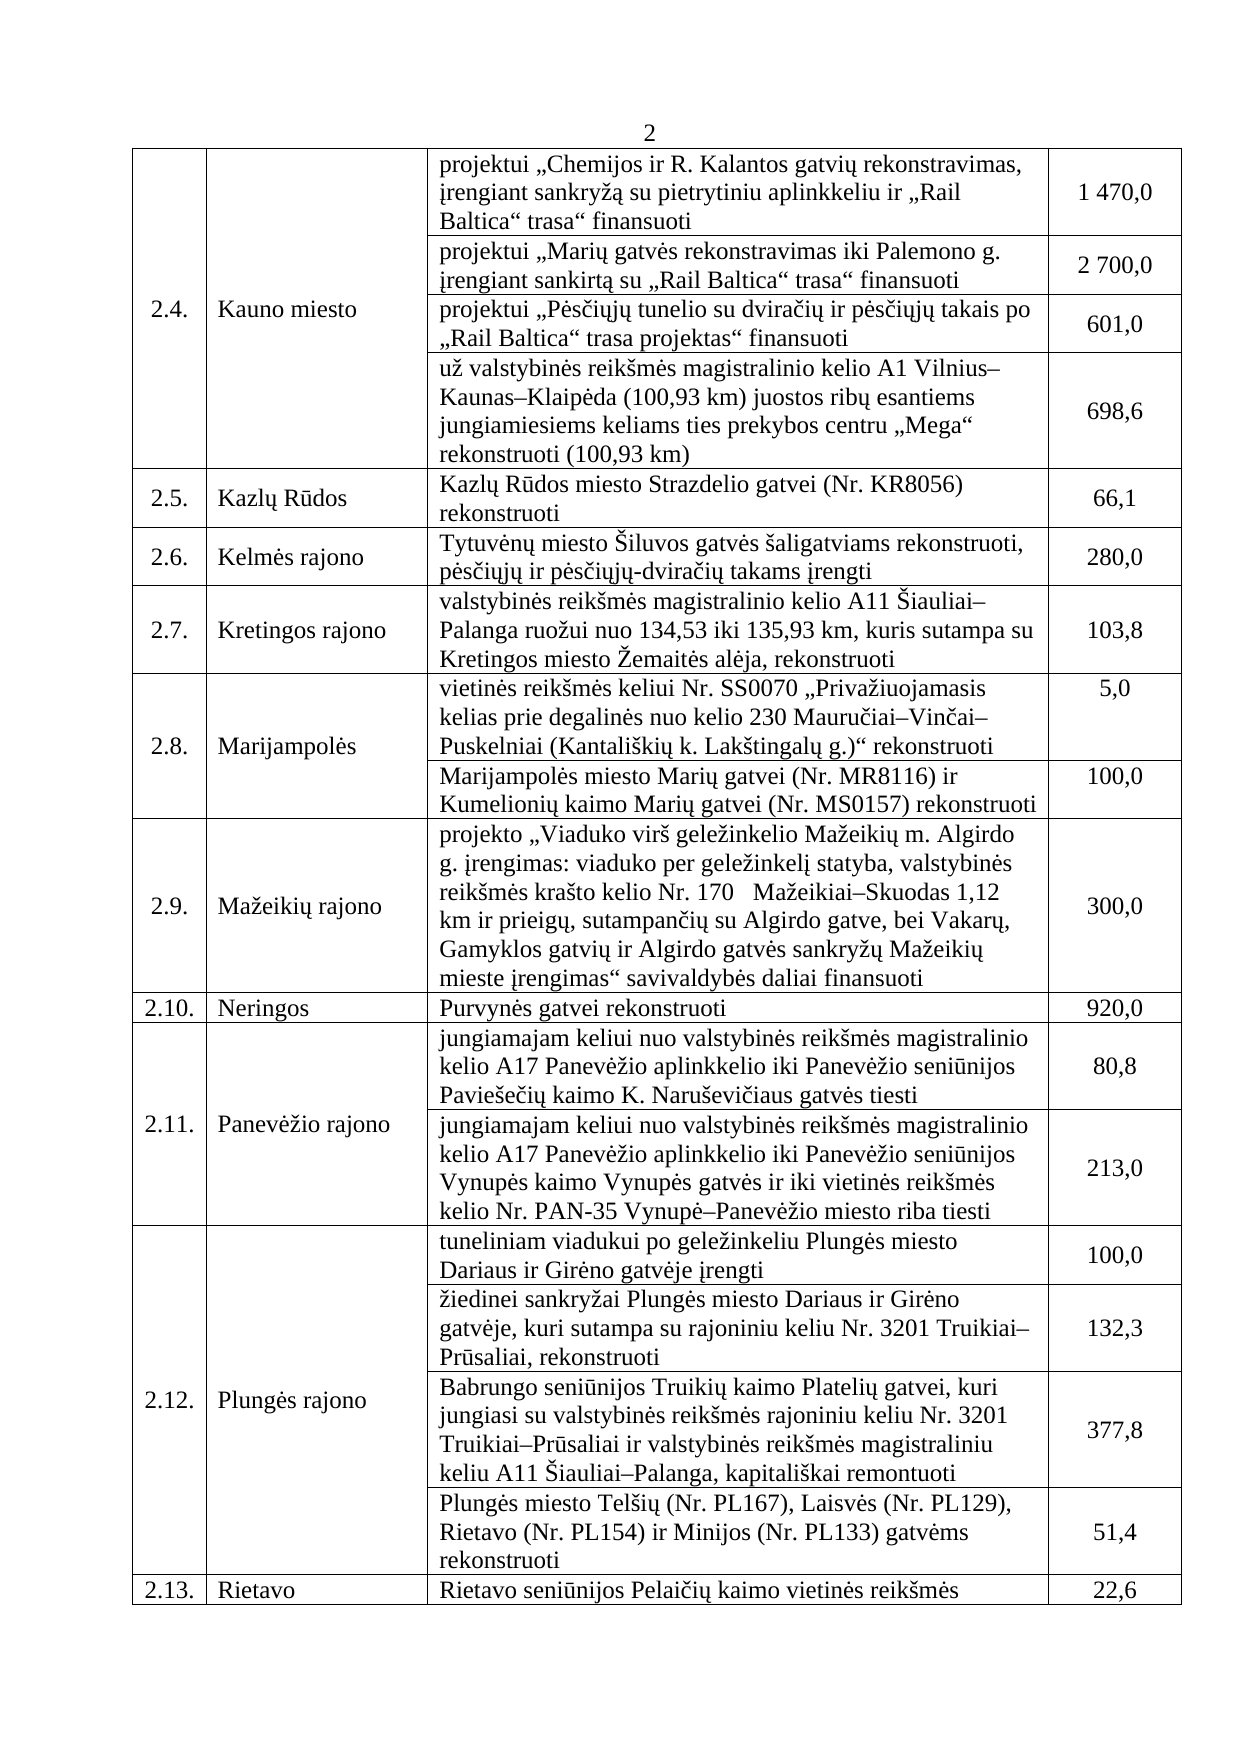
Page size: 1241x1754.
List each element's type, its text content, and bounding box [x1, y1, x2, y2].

table_cell 2.10. [133, 993, 206, 1022]
table_cell jungiamajam keliui nuo valstybinės reikšmės magistralinio kelio A17 Panevėžio aplinkkelio iki Panevėžio seniūnijos Paviešečių kaimo K. Naruševičiaus gatvės tiesti [428, 1023, 1048, 1109]
table_cell 2 700,0 [1049, 236, 1181, 293]
table_cell projektui „Chemijos ir R. Kalantos gatvių rekonstravimas, įrengiant sankryžą su pietrytiniu aplinkkeliu ir „Rail Baltica“ trasa“ finansuoti [428, 149, 1048, 235]
table_cell 1 470,0 [1049, 149, 1181, 235]
table_cell Kretingos rajono [207, 586, 427, 672]
table_cell Kelmės rajono [207, 528, 427, 585]
table_cell 100,0 [1049, 1226, 1181, 1283]
table_cell 51,4 [1049, 1488, 1181, 1574]
table_cell 2.8. [133, 674, 206, 818]
table_cell jungiamajam keliui nuo valstybinės reikšmės magistralinio kelio A17 Panevėžio aplinkkelio iki Panevėžio seniūnijos Vynupės kaimo Vynupės gatvės ir iki vietinės reikšmės kelio Nr. PAN-35 Vynupė–Panevėžio miesto riba tiesti [428, 1110, 1048, 1225]
table_cell 213,0 [1049, 1110, 1181, 1225]
table_cell projektui „Pėsčiųjų tunelio su dviračių ir pėsčiųjų takais po „Rail Baltica“ trasa projektas“ finansuoti [428, 295, 1048, 352]
table_cell 2.5. [133, 469, 206, 527]
table_cell tuneliniam viadukui po geležinkeliu Plungės miesto Dariaus ir Girėno gatvėje įrengti [428, 1226, 1048, 1283]
table_cell vietinės reikšmės keliui Nr. SS0070 „Privažiuojamasis kelias prie degalinės nuo kelio 230 Mauručiai–Vinčai–Puskelniai (Kantališkių k. Lakštingalų g.)“ rekonstruoti [428, 674, 1048, 760]
table_cell Marijampolės miesto Marių gatvei (Nr. MR8116) ir Kumelionių kaimo Marių gatvei (Nr. MS0157) rekonstruoti [428, 761, 1048, 818]
table_cell 698,6 [1049, 353, 1181, 468]
table_cell projekto „Viaduko virš geležinkelio Mažeikių m. Algirdo g. įrengimas: viaduko per geležinkelį statyba, valstybinės reikšmės krašto kelio Nr. 170 Mažeikiai–Skuodas 1,12 km ir prieigų, sutampančių su Algirdo gatve, bei Vakarų, Gamyklos gatvių ir Algirdo gatvės sankryžų Mažeikių mieste įrengimas“ savivaldybės daliai finansuoti [428, 819, 1048, 992]
table_cell 80,8 [1049, 1023, 1181, 1109]
table_cell Panevėžio rajono [207, 1023, 427, 1225]
table_cell 132,3 [1049, 1285, 1181, 1371]
table_cell Rietavo seniūnijos Pelaičių kaimo vietinės reikšmės [428, 1575, 1048, 1604]
table_cell projektui „Marių gatvės rekonstravimas iki Palemono g. įrengiant sankirtą su „Rail Baltica“ trasa“ finansuoti [428, 236, 1048, 293]
table_cell Mažeikių rajono [207, 819, 427, 992]
table_cell Babrungo seniūnijos Truikių kaimo Platelių gatvei, kuri jungiasi su valstybinės reikšmės rajoniniu keliu Nr. 3201 Truikiai–Prūsaliai ir valstybinės reikšmės magistraliniu keliu A11 Šiauliai–Palanga, kapitališkai remontuoti [428, 1372, 1048, 1487]
table_cell 2.7. [133, 586, 206, 672]
table_cell 2.11. [133, 1023, 206, 1225]
table_cell 2.12. [133, 1226, 206, 1574]
table_cell 280,0 [1049, 528, 1181, 585]
table_cell 377,8 [1049, 1372, 1181, 1487]
table_cell 100,0 [1049, 761, 1181, 818]
table_cell 2.6. [133, 528, 206, 585]
table_cell Kazlų Rūdos [207, 469, 427, 527]
table_cell 300,0 [1049, 819, 1181, 992]
table_cell 2.9. [133, 819, 206, 992]
table_cell valstybinės reikšmės magistralinio kelio A11 Šiauliai–Palanga ruožui nuo 134,53 iki 135,93 km, kuris sutampa su Kretingos miesto Žemaitės alėja, rekonstruoti [428, 586, 1048, 672]
table_cell Plungės rajono [207, 1226, 427, 1574]
table_cell 2.13. [133, 1575, 206, 1604]
table_cell 103,8 [1049, 586, 1181, 672]
table_cell Tytuvėnų miesto Šiluvos gatvės šaligatviams rekonstruoti, pėsčiųjų ir pėsčiųjų-dviračių takams įrengti [428, 528, 1048, 585]
table_cell Kazlų Rūdos miesto Strazdelio gatvei (Nr. KR8056) rekonstruoti [428, 469, 1048, 527]
table_cell 66,1 [1049, 469, 1181, 527]
table_cell Purvynės gatvei rekonstruoti [428, 993, 1048, 1022]
table_cell Marijampolės [207, 674, 427, 818]
table_cell Rietavo [207, 1575, 427, 1604]
table_cell 601,0 [1049, 295, 1181, 352]
table_cell 2.4. [133, 149, 206, 468]
table_cell 5,0 [1049, 674, 1181, 760]
table_cell Kauno miesto [207, 149, 427, 468]
table_cell 920,0 [1049, 993, 1181, 1022]
table_cell 22,6 [1049, 1575, 1181, 1604]
table_cell už valstybinės reikšmės magistralinio kelio A1 Vilnius–Kaunas–Klaipėda (100,93 km) juostos ribų esantiems jungiamiesiems keliams ties prekybos centru „Mega“ rekonstruoti (100,93 km) [428, 353, 1048, 468]
table_cell Neringos [207, 993, 427, 1022]
table_cell žiedinei sankryžai Plungės miesto Dariaus ir Girėno gatvėje, kuri sutampa su rajoniniu keliu Nr. 3201 Truikiai–Prūsaliai, rekonstruoti [428, 1285, 1048, 1371]
table_cell Plungės miesto Telšių (Nr. PL167), Laisvės (Nr. PL129), Rietavo (Nr. PL154) ir Minijos (Nr. PL133) gatvėms rekonstruoti [428, 1488, 1048, 1574]
